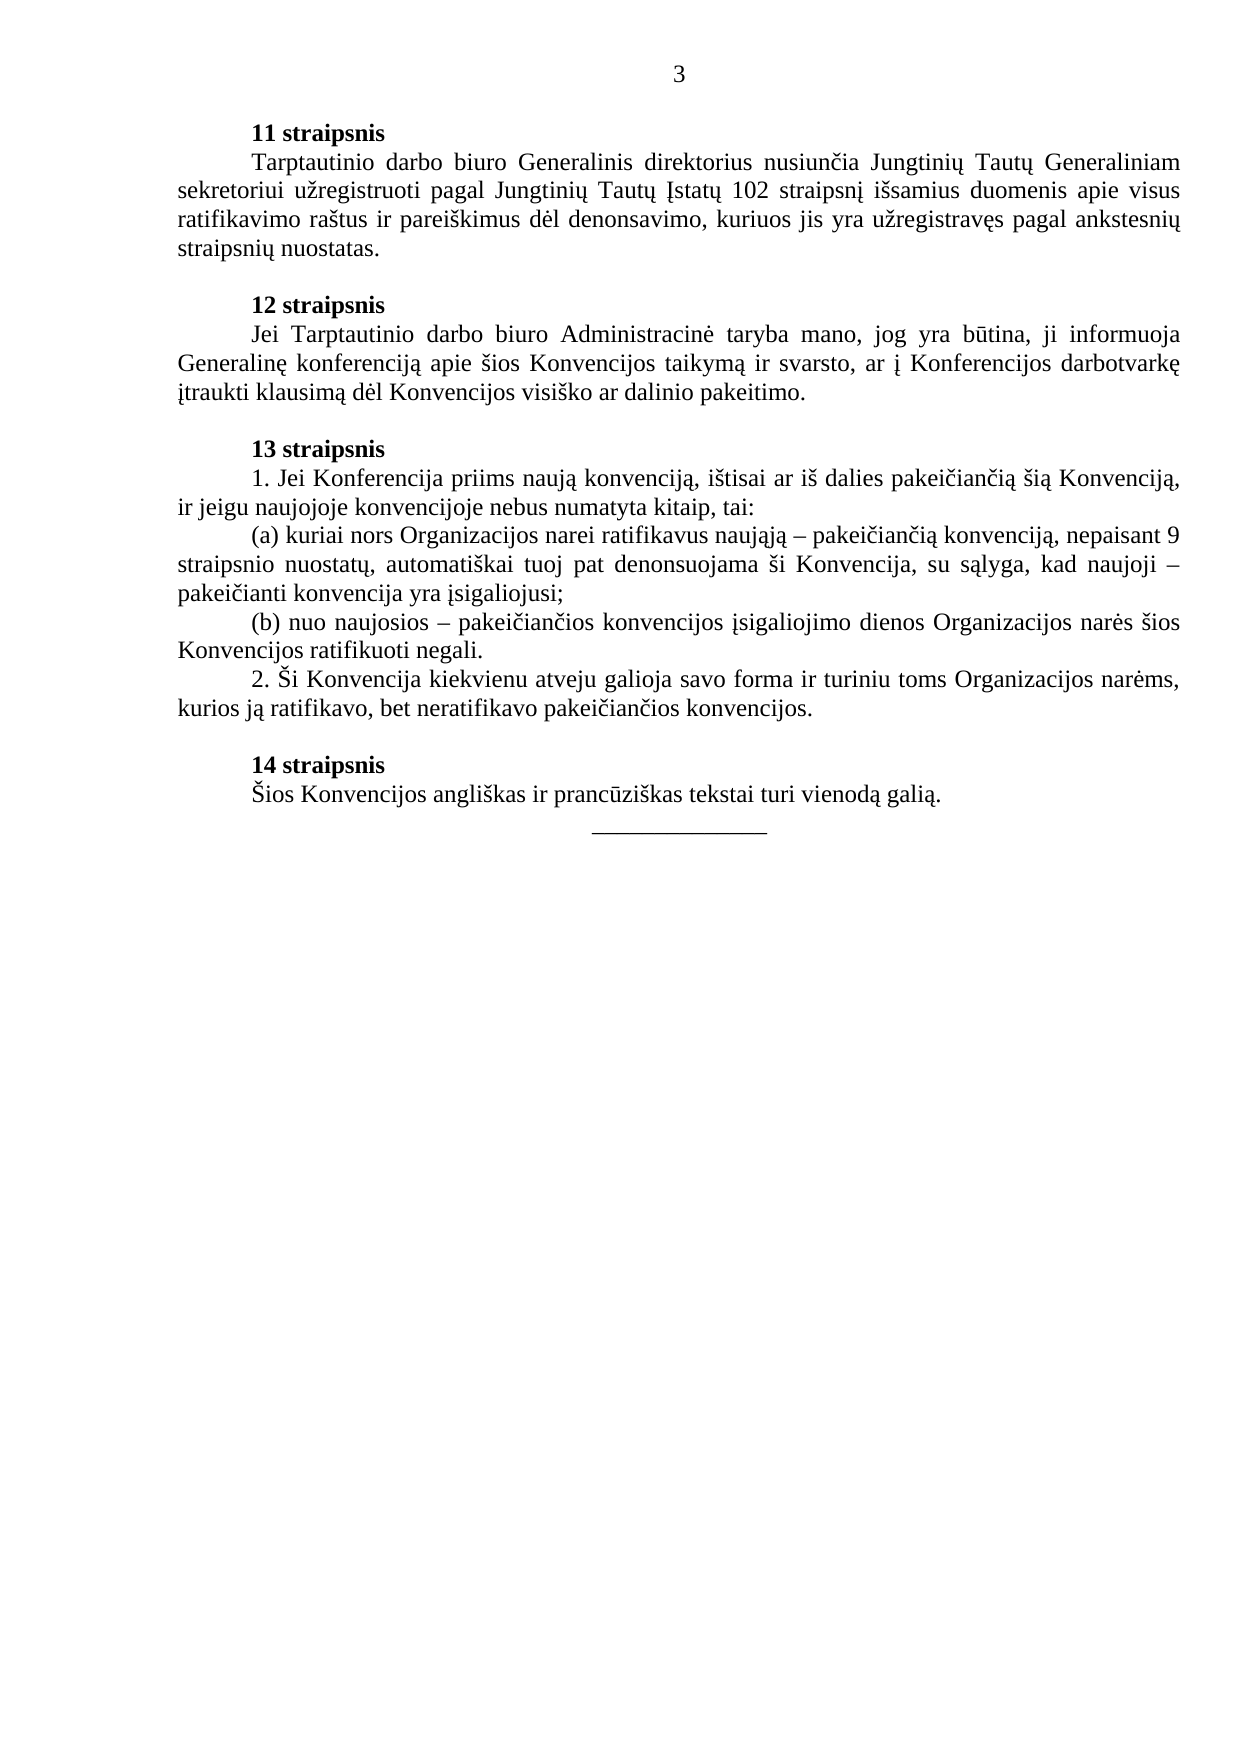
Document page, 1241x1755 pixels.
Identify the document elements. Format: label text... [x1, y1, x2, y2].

text 1. Jei Konferencija priims naują konvenciją, ištisai ar iš dalies pakeičiančią šią Konvenciją, ir jeigu naujojoje konvencijoje nebus numatyta kitaip, tai: [177, 463, 1181, 521]
text Šios Konvencijos angliškas ir prancūziškas tekstai turi vienodą galią. [177, 779, 1181, 808]
text 14 straipsnis [177, 751, 1181, 779]
text Jei Tarptautinio darbo biuro Administracinė taryba mano, jog yra būtina, ji informuoja Generalinę konferenciją apie šios Konvencijos taikymą ir svarsto, ar į Konferencijos darbotvarkę įtraukti klausimą dėl Konvencijos visiško ar dalinio pakeitimo. [177, 319, 1181, 406]
text 11 straipsnis [177, 118, 1181, 147]
text (a) kuriai nors Organizacijos narei ratifikavus naująją – pakeičiančią konvenciją, nepaisant 9 straipsnio nuostatų, automatiškai tuoj pat denonsuojama ši Konvencija, su sąlyga, kad naujoji – pakeičianti konvencija yra įsigaliojusi; [177, 521, 1181, 607]
text ______________ [177, 808, 1181, 837]
text 2. Ši Konvencija kiekvienu atveju galioja savo forma ir turiniu toms Organizacijos narėms, kurios ją ratifikavo, bet neratifikavo pakeičiančios konvencijos. [177, 664, 1181, 722]
text (b) nuo naujosios – pakeičiančios konvencijos įsigaliojimo dienos Organizacijos narės šios Konvencijos ratifikuoti negali. [177, 607, 1181, 664]
text Tarptautinio darbo biuro Generalinis direktorius nusiunčia Jungtinių Tautų Generaliniam sekretoriui užregistruoti pagal Jungtinių Tautų Įstatų 102 straipsnį išsamius duomenis apie visus ratifikavimo raštus ir pareiškimus dėl denonsavimo, kuriuos jis yra užregistravęs pagal ankstesnių straipsnių nuostatas. [177, 147, 1181, 262]
text 13 straipsnis [177, 434, 1181, 463]
text 12 straipsnis [177, 291, 1181, 319]
